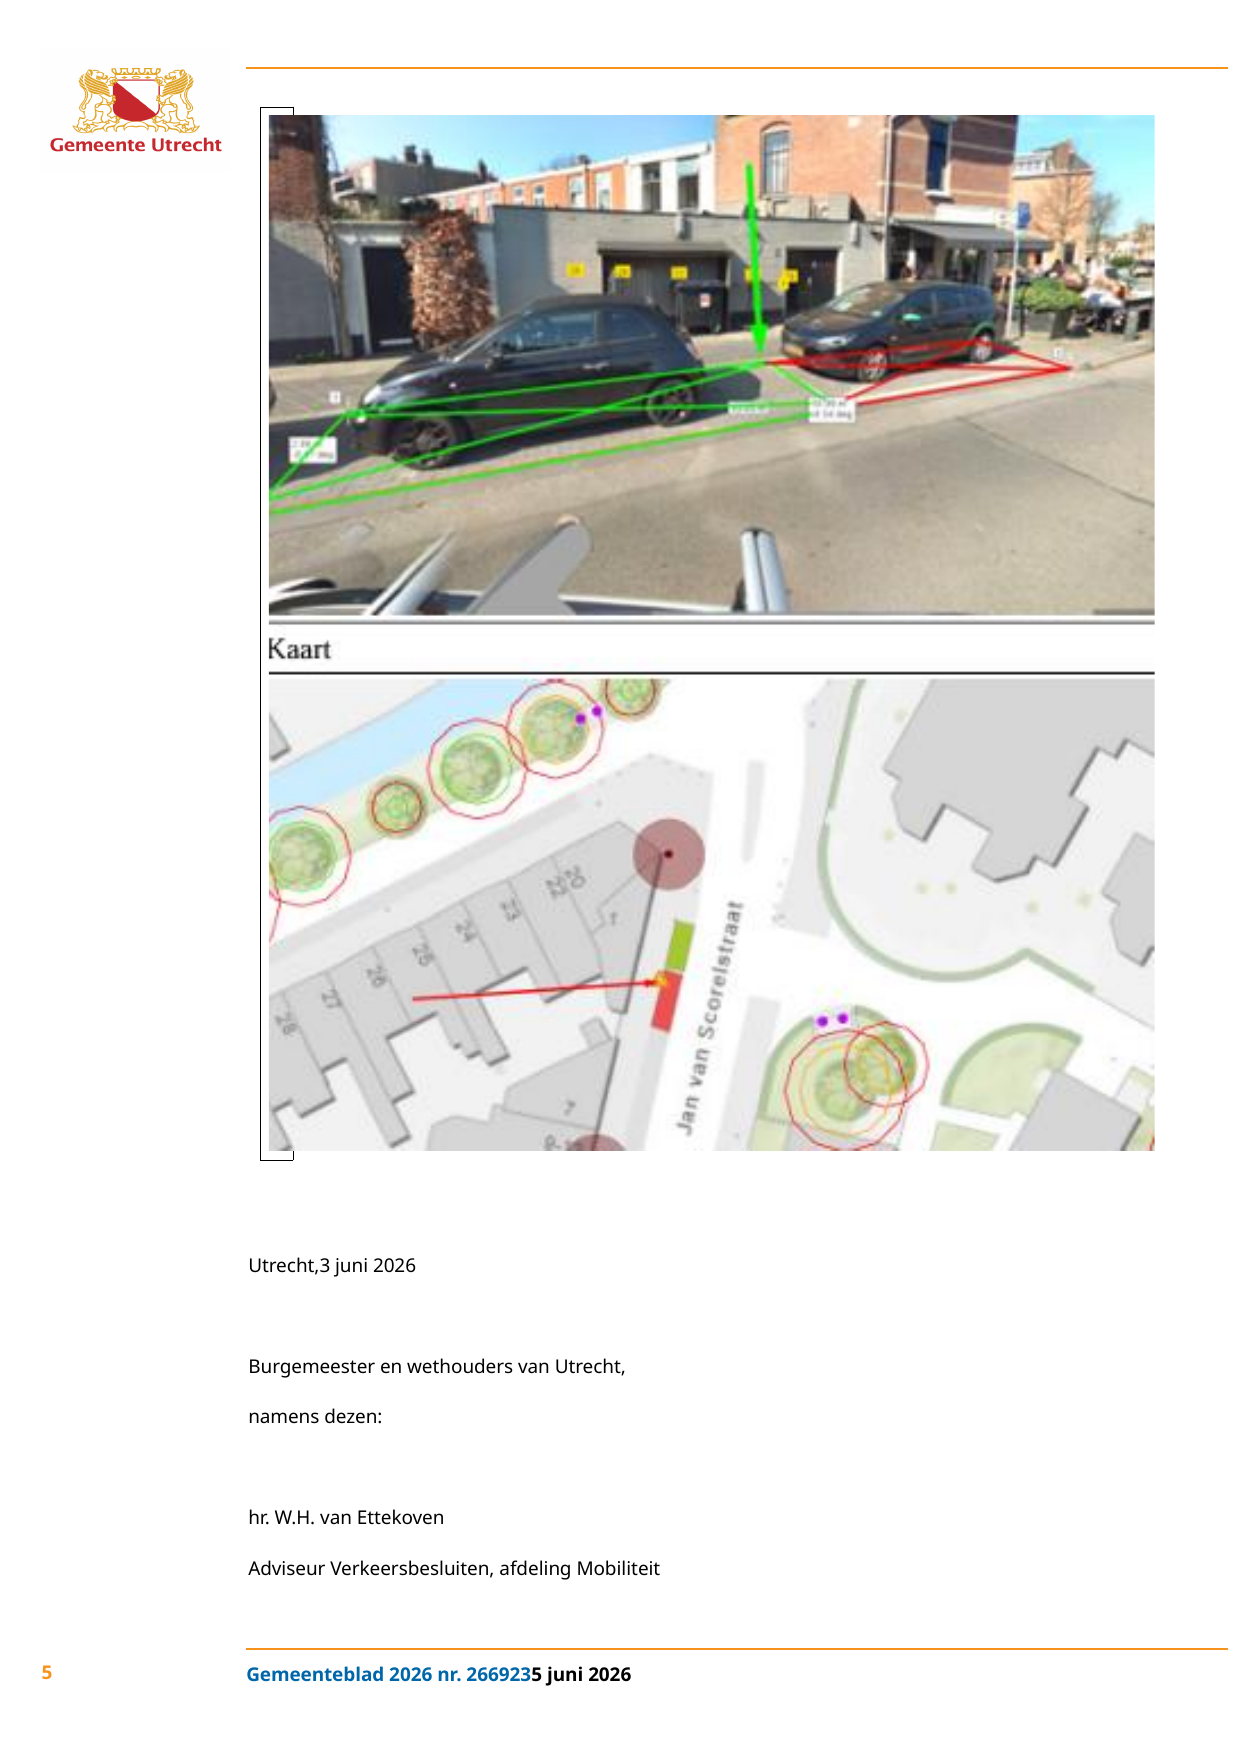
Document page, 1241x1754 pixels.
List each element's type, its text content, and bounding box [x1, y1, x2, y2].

text Burgemeester en wethouders van Utrecht, [248, 1353, 1152, 1379]
text Utrecht,3 juni 2026 [248, 1252, 1152, 1278]
picture [41, 47, 231, 172]
text Adviseur Verkeersbesluiten, afdeling Mobiliteit [248, 1555, 1152, 1581]
text namens dezen: [248, 1404, 1152, 1429]
text hr. W.H. van Ettekoven [248, 1504, 1152, 1530]
picture [268, 115, 1155, 1151]
